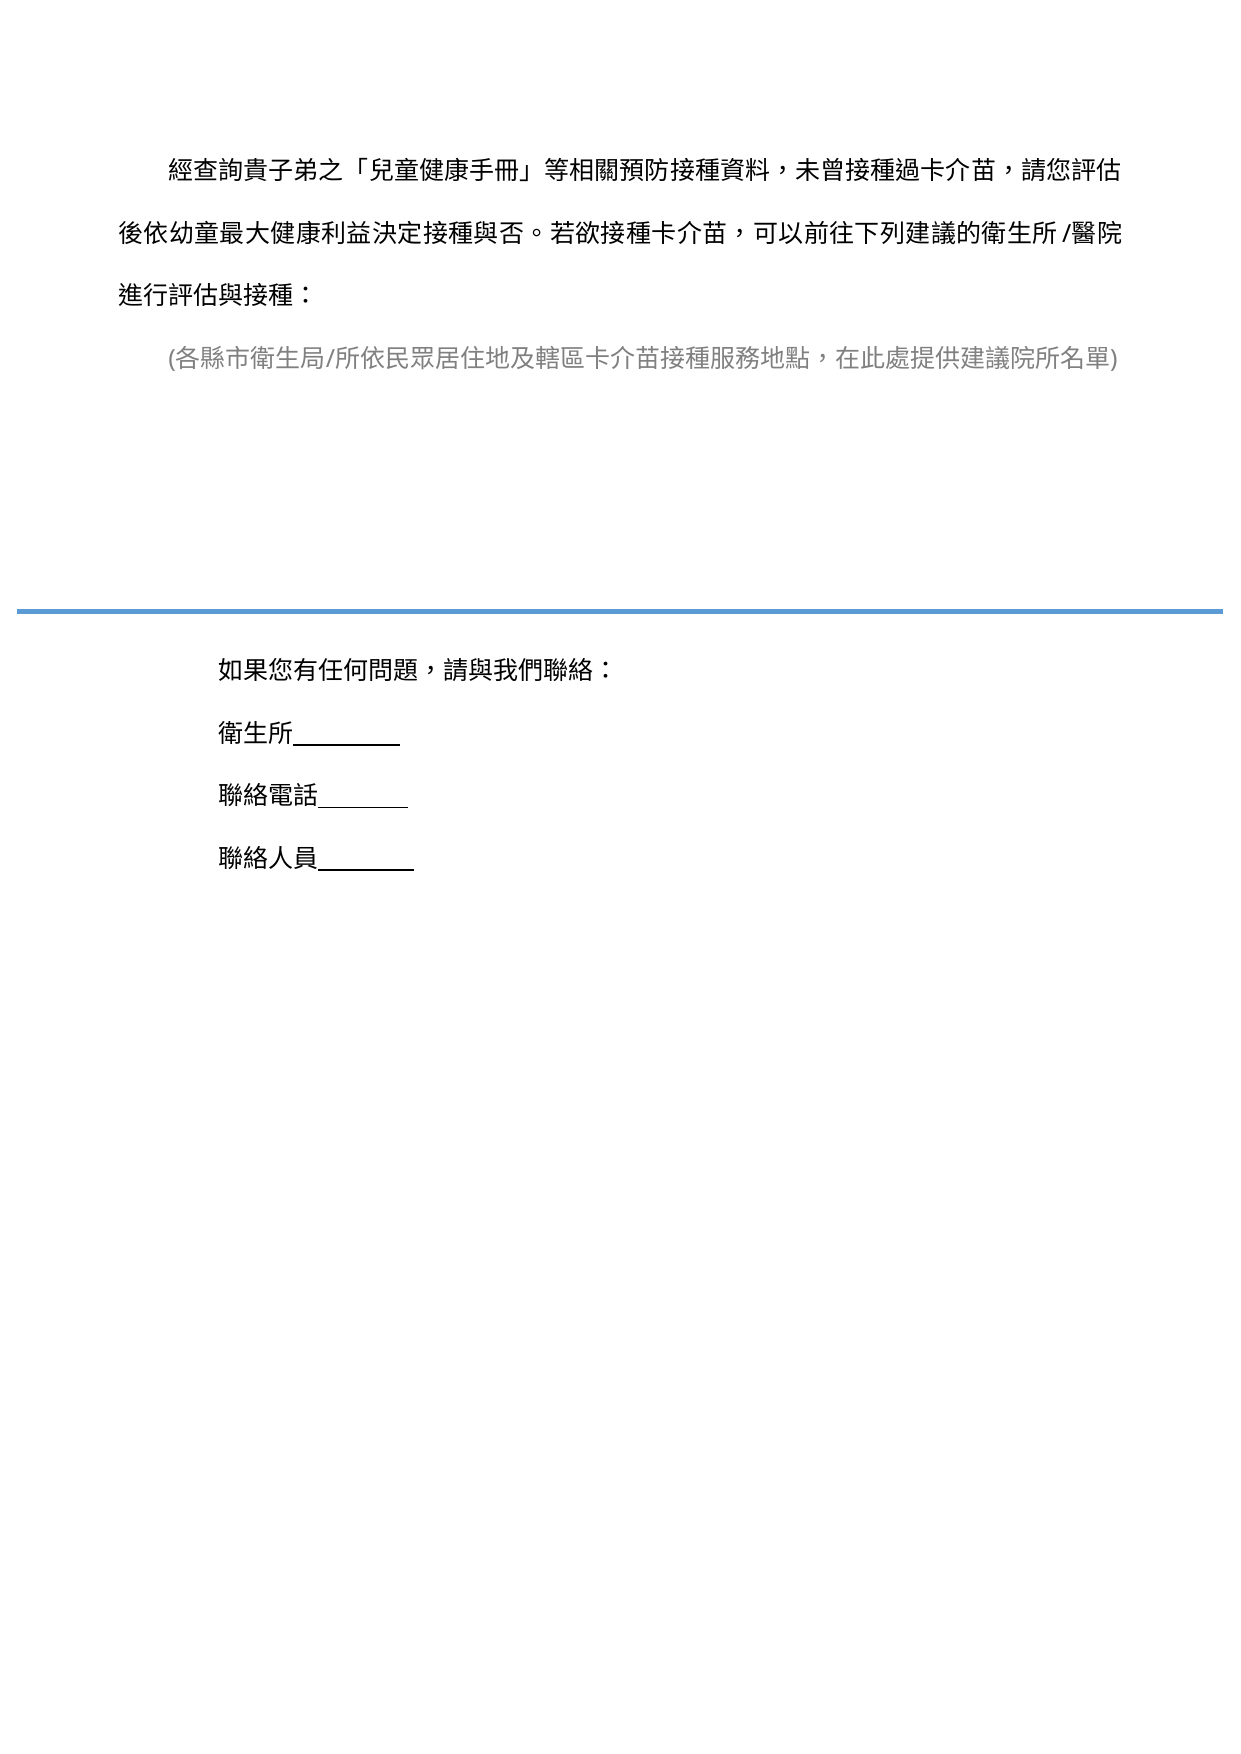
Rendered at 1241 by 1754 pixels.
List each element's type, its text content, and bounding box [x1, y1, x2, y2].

text 聯絡電話 [218, 752, 1122, 814]
text 聯絡人員 [218, 814, 1122, 877]
text 經查詢貴子弟之「兒童健康手冊」等相關預防接種資料，未曾接種過卡介苗，請您評估後依幼童最大健康利益決定接種與否。若欲接種卡介苗，可以前往下列建議的衛生所/醫院進行評估與接種： [118, 127, 1122, 314]
text (各縣市衛生局/所依民眾居住地及轄區卡介苗接種服務地點，在此處提供建議院所名單) [118, 314, 1122, 377]
text 如果您有任何問題，請與我們聯絡： [218, 627, 1122, 689]
text 衛生所 [218, 689, 1122, 752]
